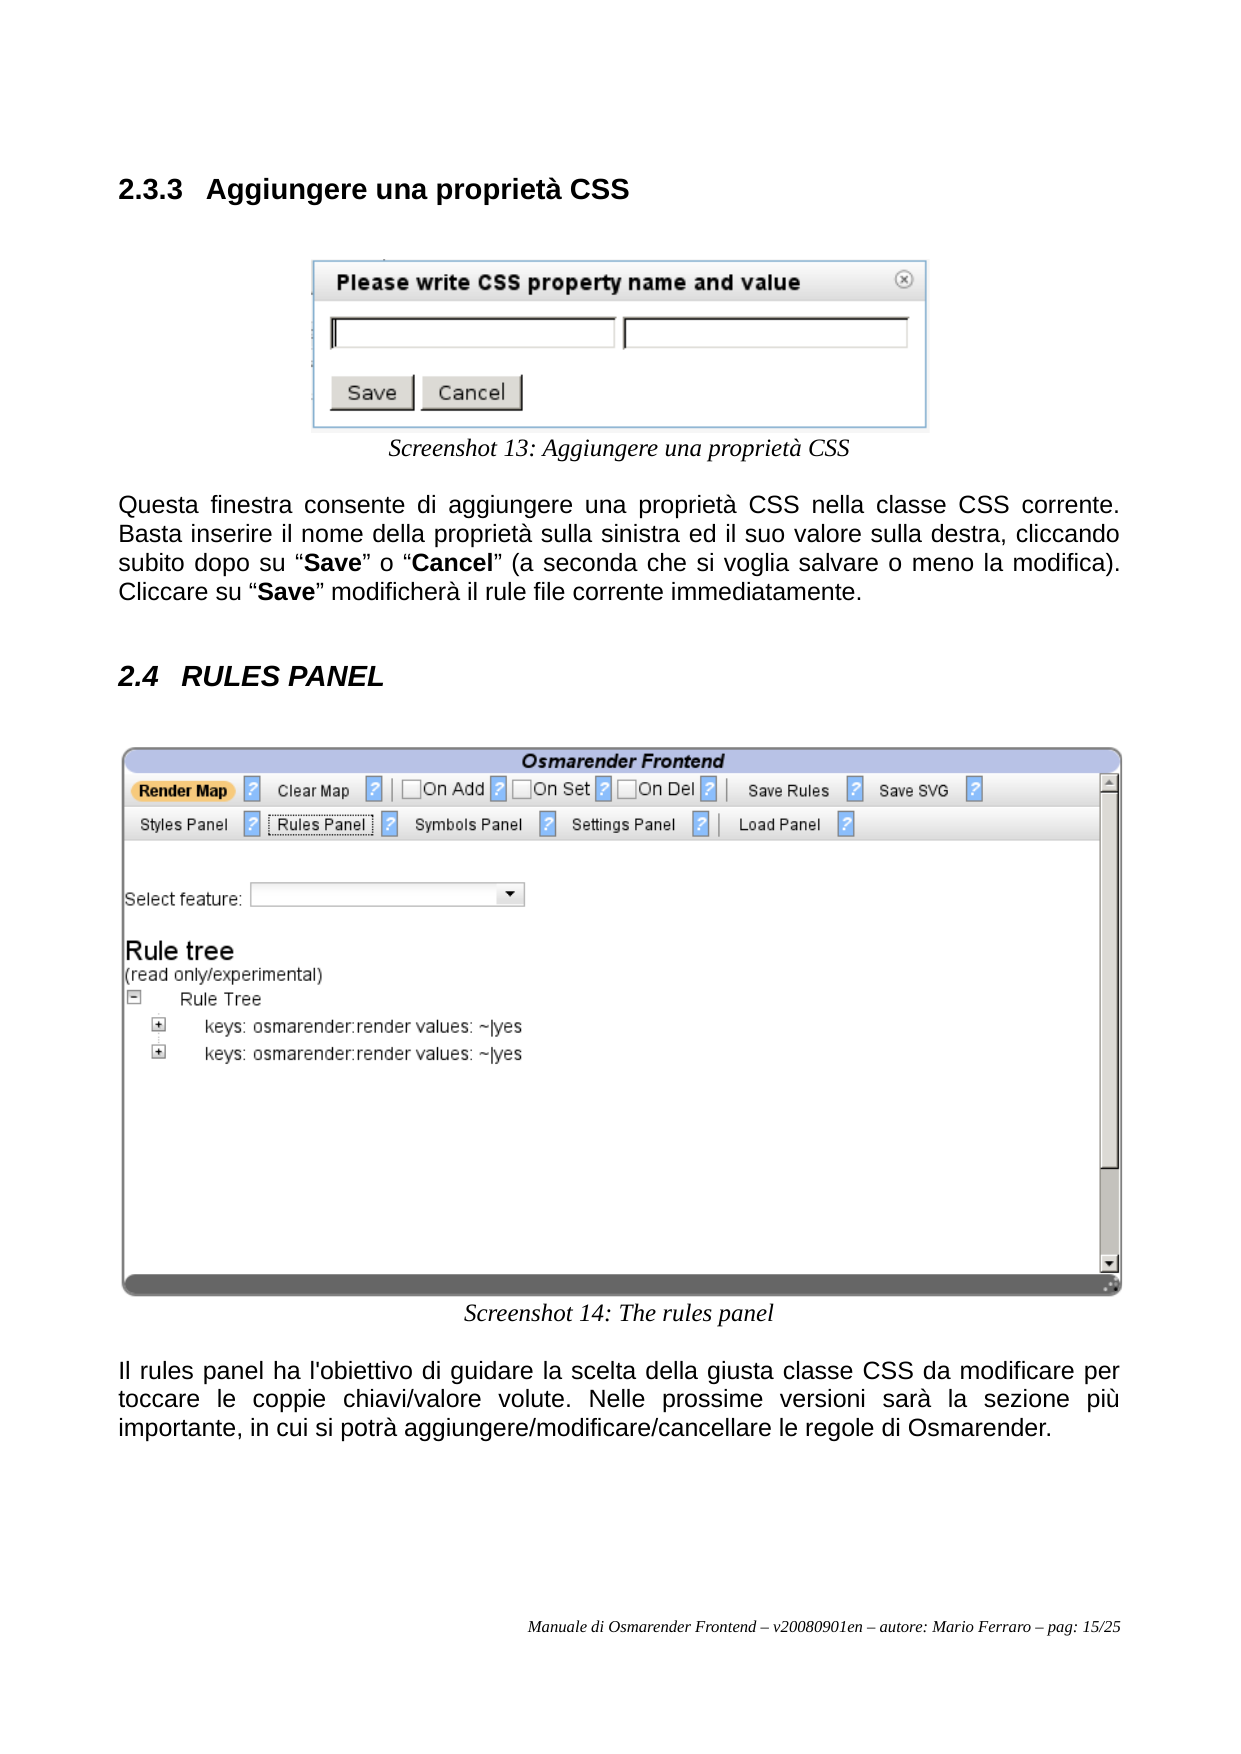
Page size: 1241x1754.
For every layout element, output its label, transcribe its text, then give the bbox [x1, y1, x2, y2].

text Screenshot 14: The rules panel [118, 1299, 1122, 1327]
picture [311, 259, 930, 433]
subtitle Aggiungere una proprietà CSS [118, 172, 1122, 205]
text Il rules panel ha l'obiettivo di guidare la scelta della giusta classe CSS da modificare per toccare le coppie chiavi/valore volute. Nelle prossime versioni sarà la sezione più importante, in cui si potrà aggiungere/modificare/cancellare le regole di Osmarender. [118, 1356, 1122, 1442]
text Screenshot 13: Aggiungere una proprietà CSS [311, 433, 929, 461]
subtitle RULES PANEL [118, 659, 1122, 692]
picture [118, 746, 1123, 1299]
text Questa finestra consente di aggiungere una proprietà CSS nella classe CSS corrente. Basta inserire il nome della proprietà sulla sinistra ed il suo valore sulla destra, cliccando subito dopo su “Save” o “Cancel” (a seconda che si voglia salvare o meno la modifica). Cliccare su “Save” modificherà il rule file corrente immediatamente. [118, 490, 1122, 605]
